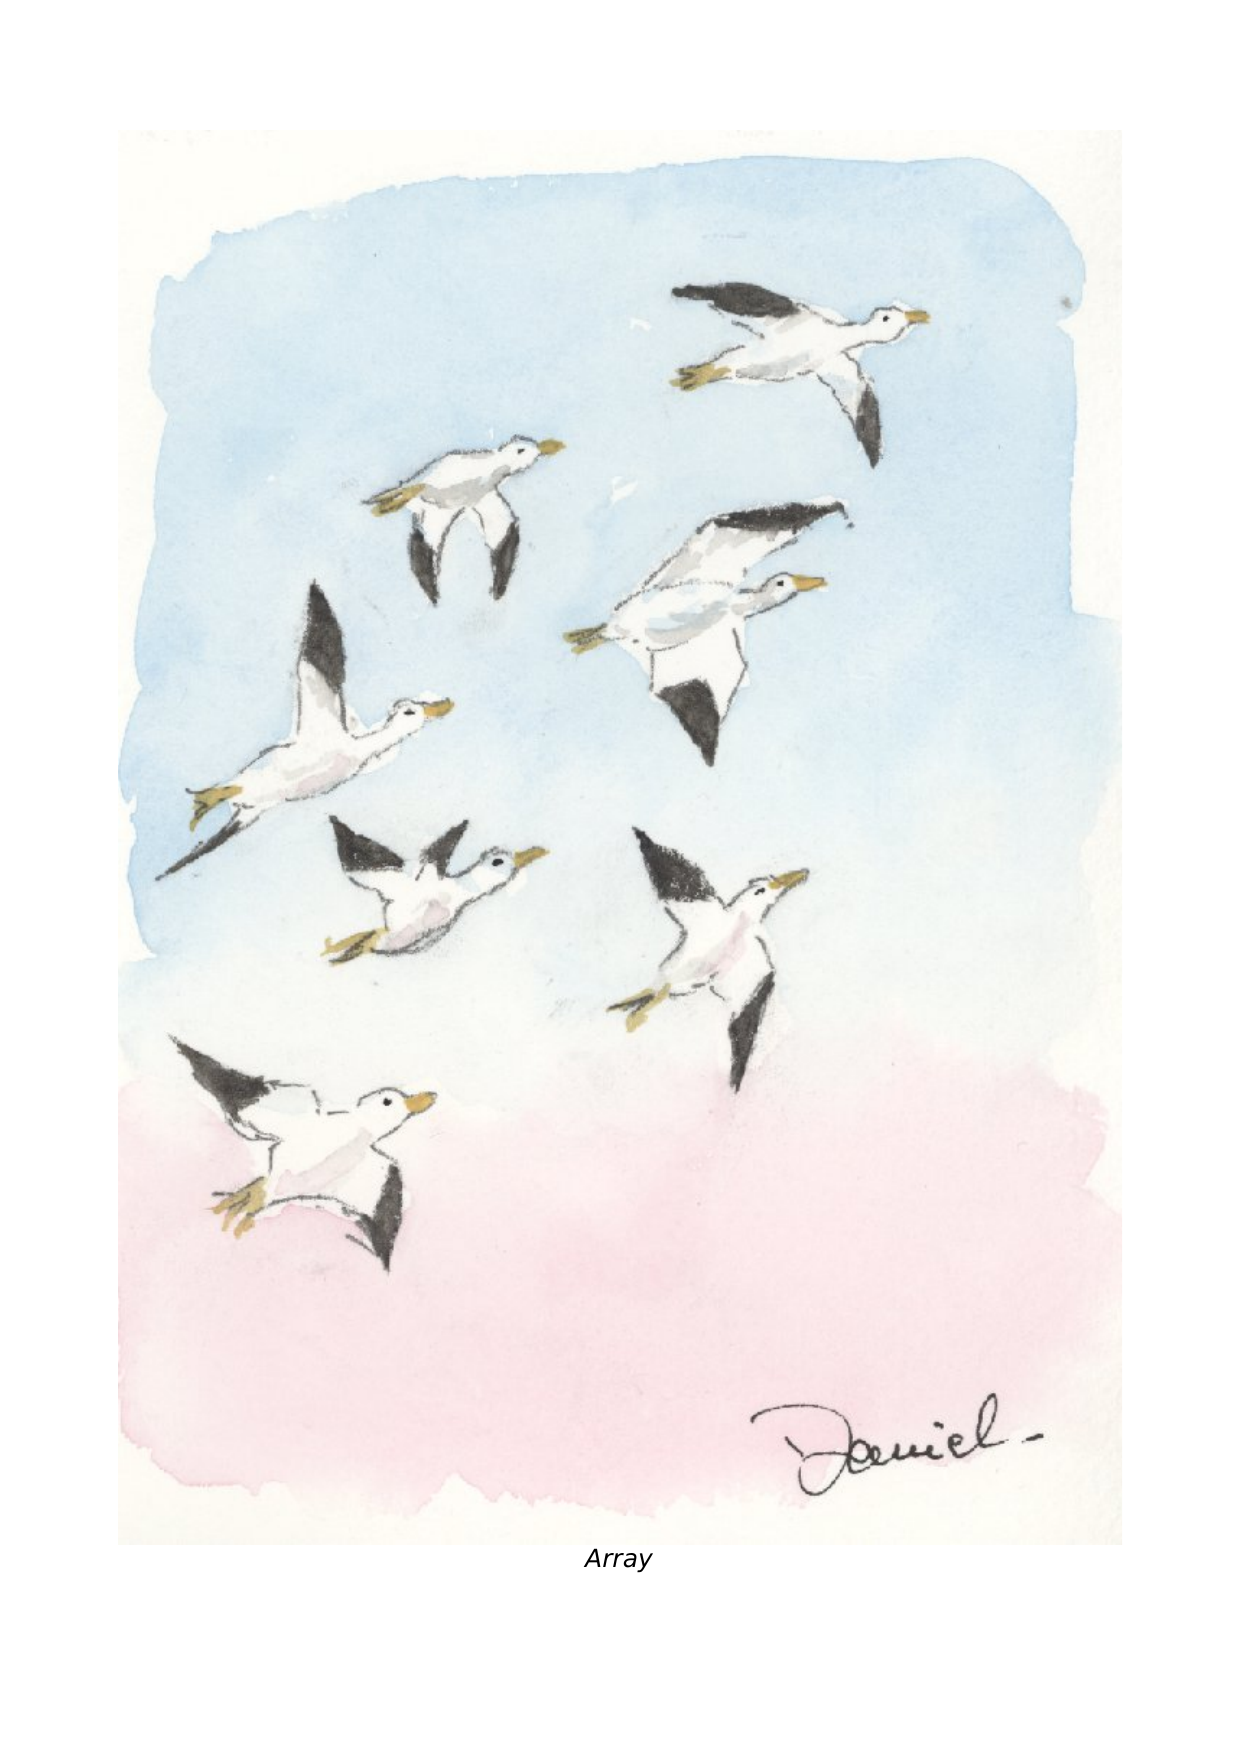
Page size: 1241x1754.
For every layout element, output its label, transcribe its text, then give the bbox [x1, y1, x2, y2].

picture [118, 130, 1123, 1545]
text Array [118, 1545, 1122, 1573]
text [118, 118, 1122, 130]
